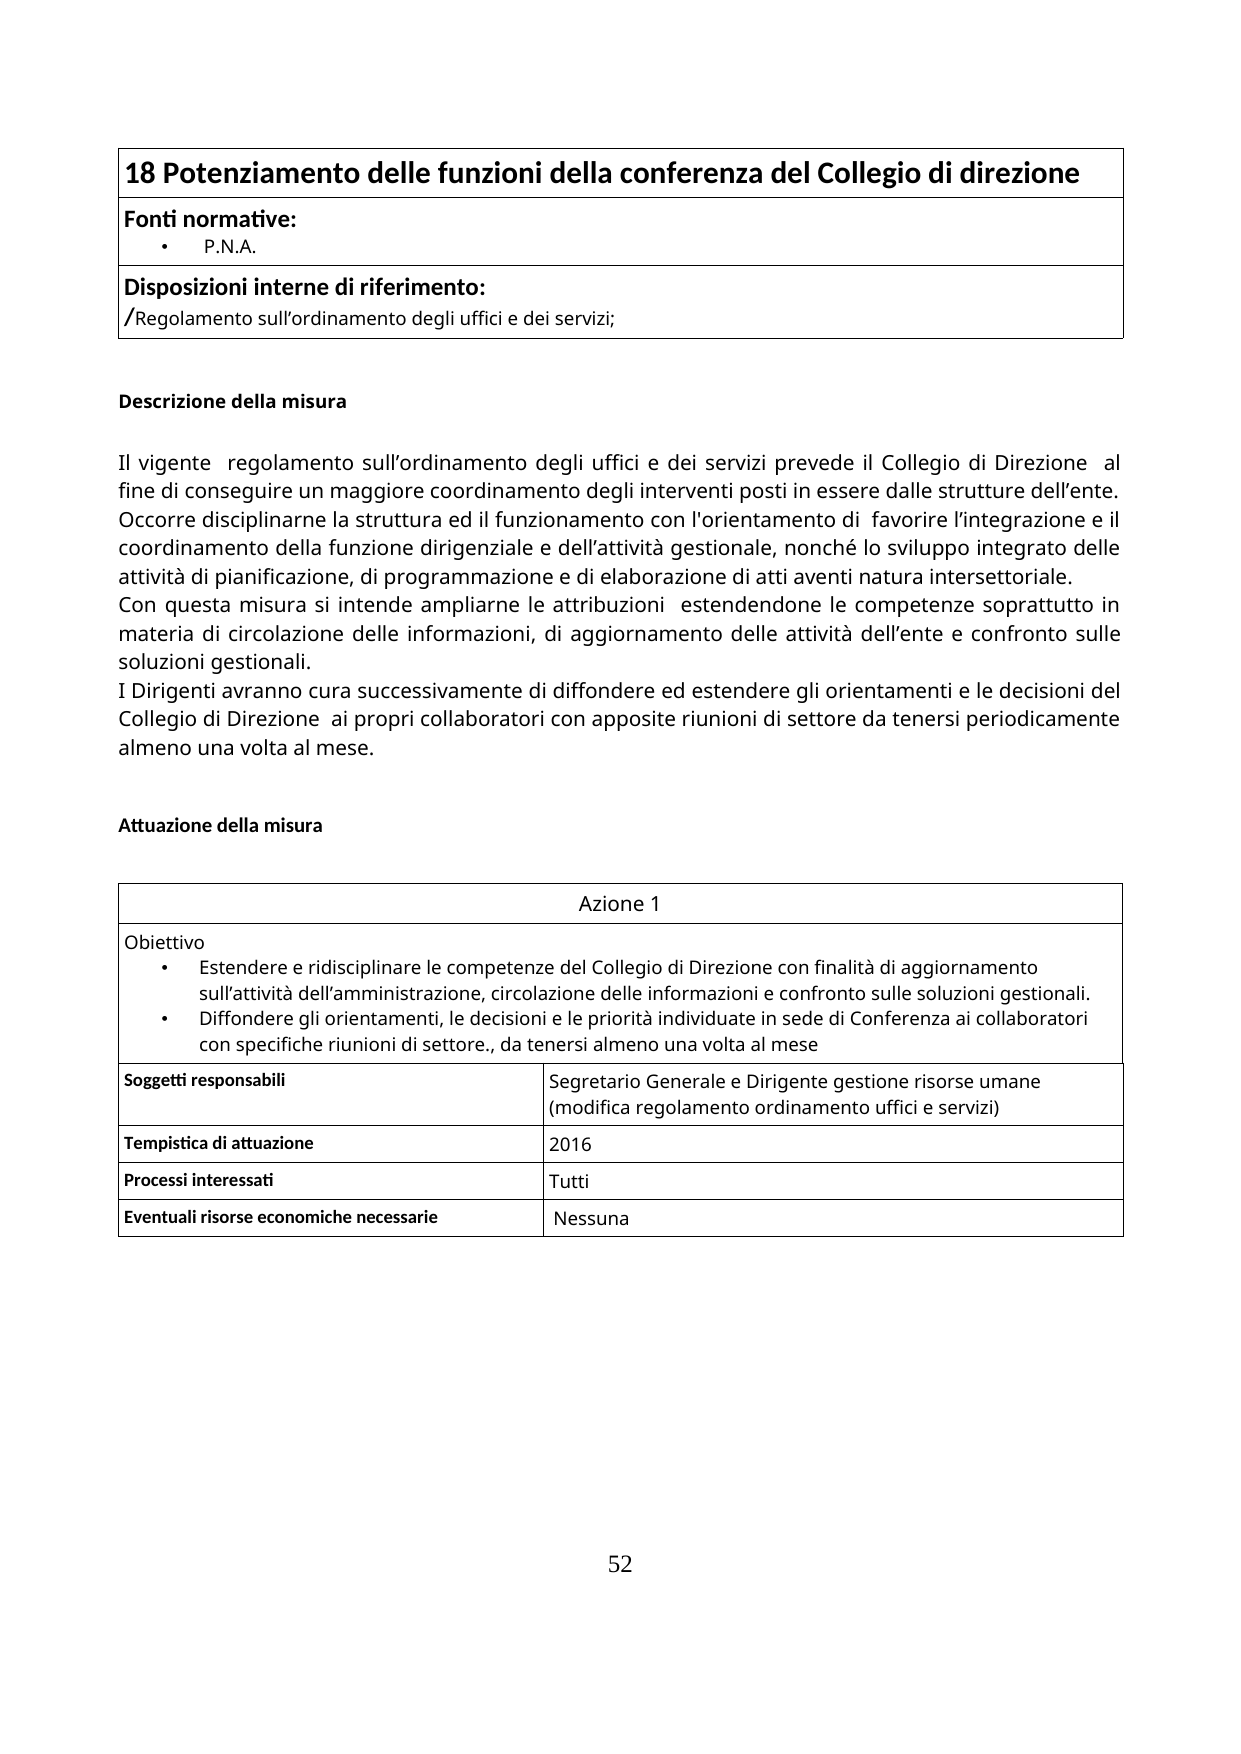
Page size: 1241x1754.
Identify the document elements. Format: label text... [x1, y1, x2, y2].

table_cell Disposizioni interne di riferimento: /Regolamento sull’ordinamento degli uffici e dei servizi; [119, 266, 1123, 337]
table_cell Fonti normative: P.N.A. [119, 198, 1123, 265]
text Occorre disciplinarne la struttura ed il funzionamento con l'orientamento di favorire l’integrazione e il coordinamento della funzione dirigenziale e dell’attività gestionale, nonché lo sviluppo integrato delle attività di pianificazione, di programmazione e di elaborazione di atti aventi natura intersettoriale. [118, 505, 1122, 590]
table_cell Processi interessati [119, 1163, 543, 1199]
table_header Azione 1 [119, 884, 1122, 923]
table_cell Nessuna [544, 1200, 1123, 1236]
table_cell Eventuali risorse economiche necessarie [119, 1200, 543, 1236]
table_header Segretario Generale e Dirigente gestione risorse umane (modifica regolamento ordinamento uffici e servizi) [544, 1064, 1123, 1125]
table_header 18 Potenziamento delle funzioni della conferenza del Collegio di direzione [119, 149, 1123, 197]
text Il vigente regolamento sull’ordinamento degli uffici e dei servizi prevede il Collegio di Direzione al fine di conseguire un maggiore coordinamento degli interventi posti in essere dalle strutture dell’ente. [118, 448, 1122, 505]
text Descrizione della misura [118, 389, 1122, 414]
table_cell Tutti [544, 1163, 1123, 1199]
text I Dirigenti avranno cura successivamente di diffondere ed estendere gli orientamenti e le decisioni del Collegio di Direzione ai propri collaboratori con apposite riunioni di settore da tenersi periodicamente almeno una volta al mese. [118, 676, 1122, 761]
table_cell Obiettivo Estendere e ridisciplinare le competenze del Collegio di Direzione con finalità di aggiornamento sull’attività dell’amministrazione, circolazione delle informazioni e confronto sulle soluzioni gestionali. Diffondere gli orientamenti, le decisioni e le priorità individuate in sede di Conferenza ai collaboratori con specifiche riunioni di settore., da tenersi almeno una volta al mese [119, 924, 1122, 1062]
table_header Soggetti responsabili [119, 1064, 543, 1125]
table_cell 2016 [544, 1126, 1123, 1162]
text Attuazione della misura [118, 812, 1122, 837]
table_cell Tempistica di attuazione [119, 1126, 543, 1162]
text Con questa misura si intende ampliarne le attribuzioni estendendone le competenze soprattutto in materia di circolazione delle informazioni, di aggiornamento delle attività dell’ente e confronto sulle soluzioni gestionali. [118, 590, 1122, 676]
